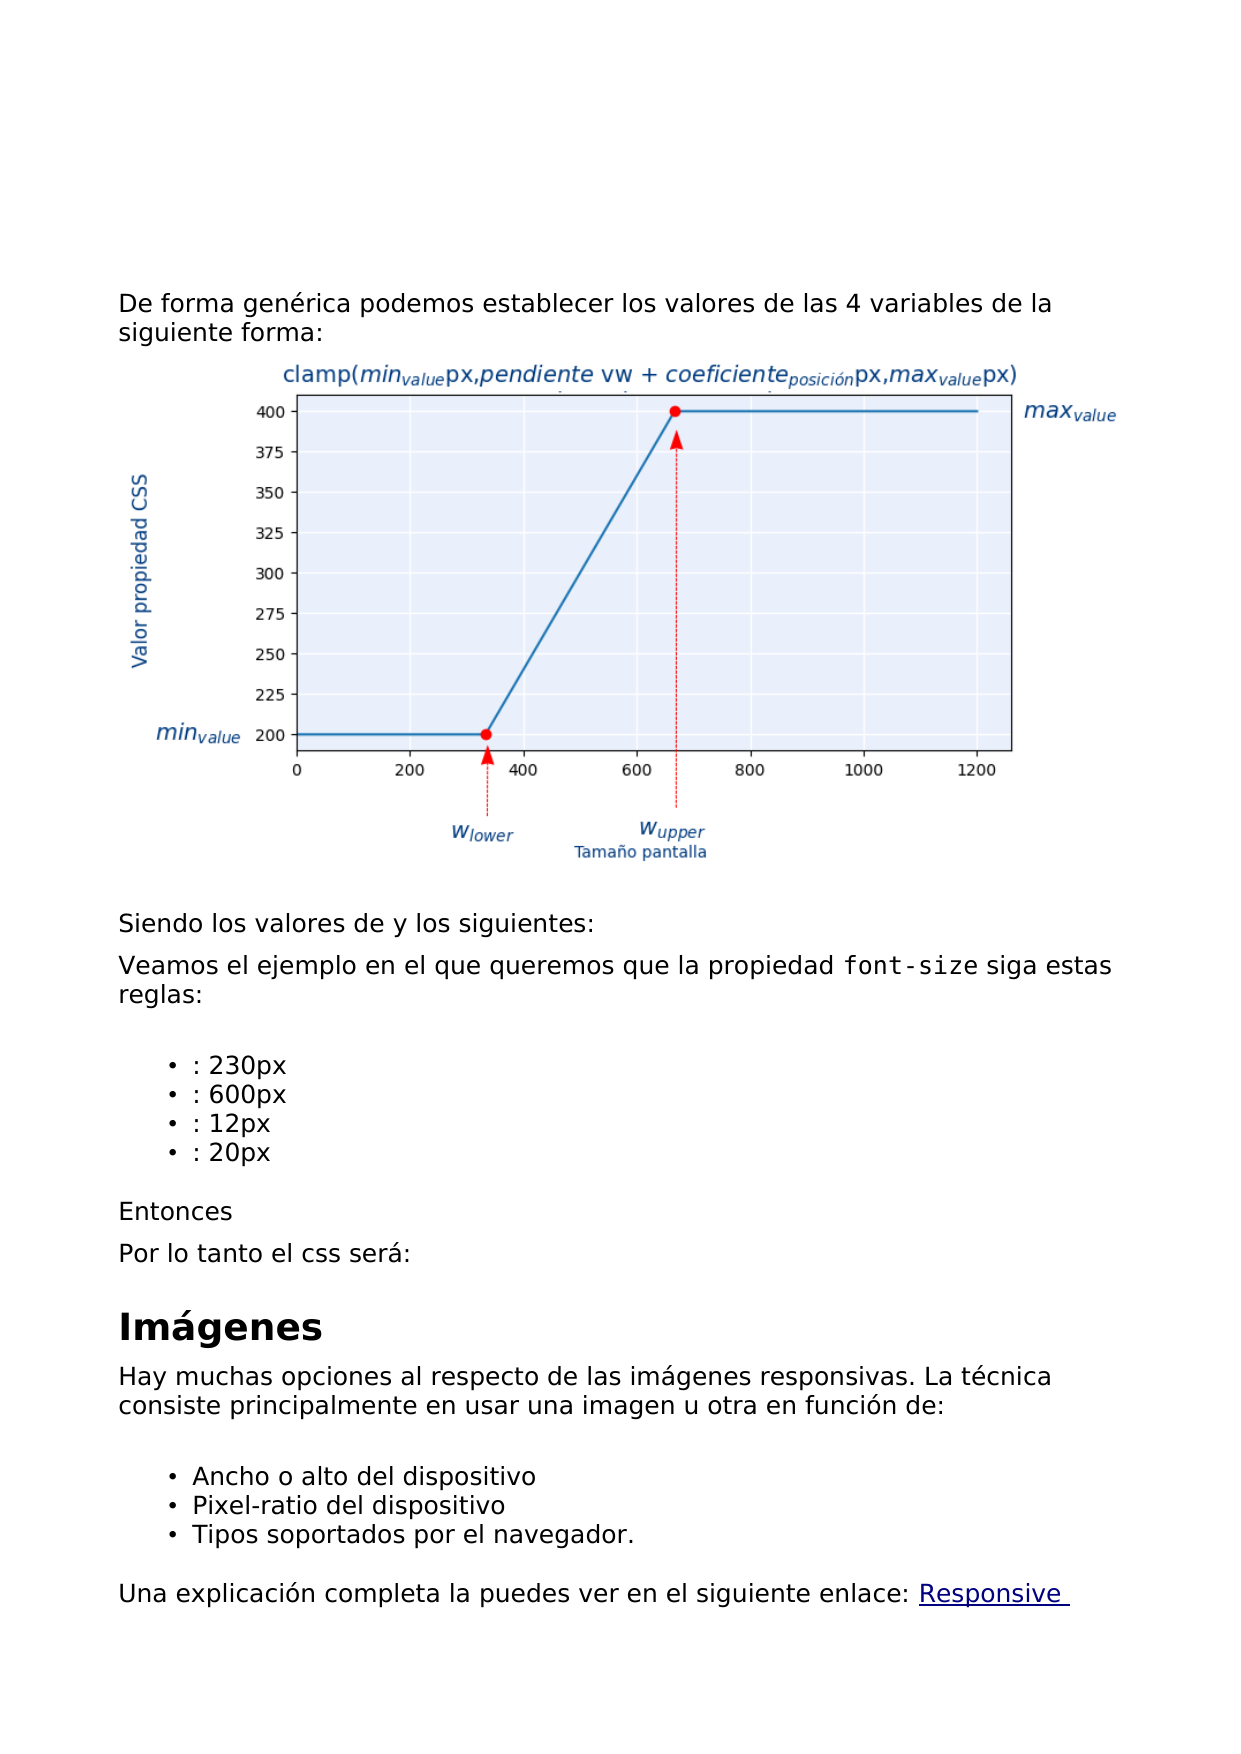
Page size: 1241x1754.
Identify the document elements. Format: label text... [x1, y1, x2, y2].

text Siendo los valores de y los siguientes: [118, 909, 1122, 938]
list : 12px [177, 1109, 1122, 1139]
text De forma genérica podemos establecer los valores de las 4 variables de la siguiente forma: [118, 289, 1122, 347]
list Pixel-ratio del dispositivo [177, 1491, 1122, 1520]
text Una explicación completa la puedes ver en el siguiente enlace: Responsive [118, 1579, 1122, 1608]
list : 230px [177, 1051, 1122, 1080]
list Tipos soportados por el navegador. [177, 1520, 1122, 1549]
text Por lo tanto el css será: [118, 1239, 1122, 1268]
text Hay muchas opciones al respecto de las imágenes responsivas. La técnica consiste principalmente en usar una imagen u otra en función de: [118, 1362, 1122, 1420]
list : 20px [177, 1139, 1122, 1168]
picture [118, 359, 1123, 868]
list : 600px [177, 1080, 1122, 1109]
text Entonces [118, 1197, 1122, 1226]
text Veamos el ejemplo en el que queremos que la propiedad font-size siga estas reglas: [118, 951, 1122, 1009]
subtitle Imágenes [118, 1306, 1122, 1349]
list Ancho o alto del dispositivo [177, 1462, 1122, 1491]
